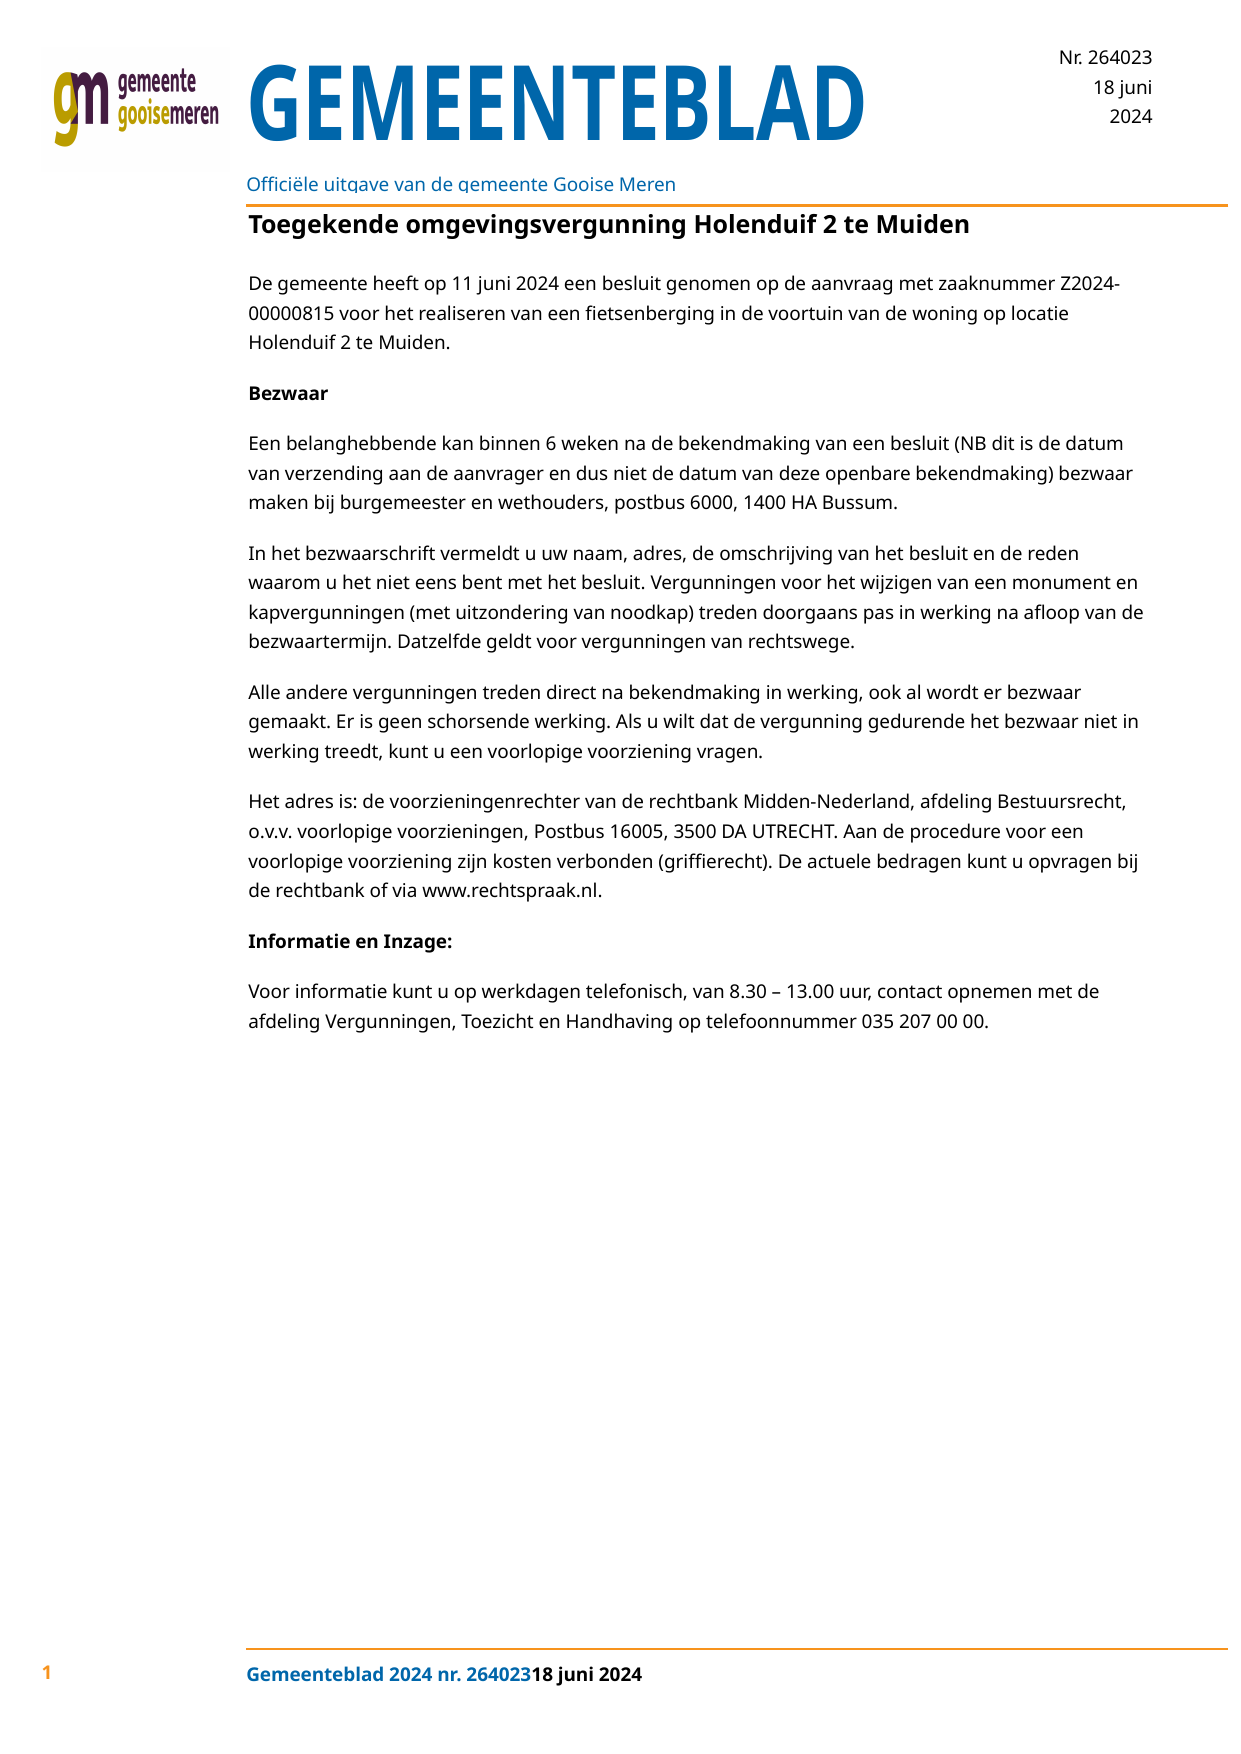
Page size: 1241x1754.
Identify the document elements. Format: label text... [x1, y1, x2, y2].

text Toegekende omgevingsvergunning Holenduif 2 te Muiden [248, 207, 1152, 241]
text De gemeente heeft op 11 juni 2024 een besluit genomen op de aanvraag met zaaknummer Z2024-00000815 voor het realiseren van een fietsenberging in de voortuin van de woning op locatie Holenduif 2 te Muiden. [248, 270, 1152, 355]
picture [41, 47, 231, 172]
text Informatie en Inzage: [248, 928, 1152, 953]
text In het bezwaarschrift vermeldt u uw naam, adres, de omschrijving van het besluit en de reden waarom u het niet eens bent met het besluit. Vergunningen voor het wijzigen van een monument en kapvergunningen (met uitzondering van noodkap) treden doorgaans pas in werking na afloop van de bezwaartermijn. Datzelfde geldt voor vergunningen van rechtswege. [248, 540, 1152, 654]
text Alle andere vergunningen treden direct na bekendmaking in werking, ook al wordt er bezwaar gemaakt. Er is geen schorsende werking. Als u wilt dat de vergunning gedurende het bezwaar niet in werking treedt, kunt u een voorlopige voorziening vragen. [248, 679, 1152, 764]
text Bezwaar [248, 380, 1152, 406]
text Een belanghebbende kan binnen 6 weken na de bekendmaking van een besluit (NB dit is de datum van verzending aan de aanvrager en dus niet de datum van deze openbare bekendmaking) bezwaar maken bij burgemeester en wethouders, postbus 6000, 1400 HA Bussum. [248, 430, 1152, 515]
text Het adres is: de voorzieningenrechter van de rechtbank Midden-Nederland, afdeling Bestuursrecht, o.v.v. voorlopige voorzieningen, Postbus 16005, 3500 DA UTRECHT. Aan de procedure voor een voorlopige voorziening zijn kosten verbonden (griffierecht). De actuele bedragen kunt u opvragen bij de rechtbank of via www.rechtspraak.nl. [248, 789, 1152, 903]
text Voor informatie kunt u op werkdagen telefonisch, van 8.30 – 13.00 uur, contact opnemen met de afdeling Vergunningen, Toezicht en Handhaving op telefoonnummer 035 207 00 00. [248, 978, 1152, 1033]
